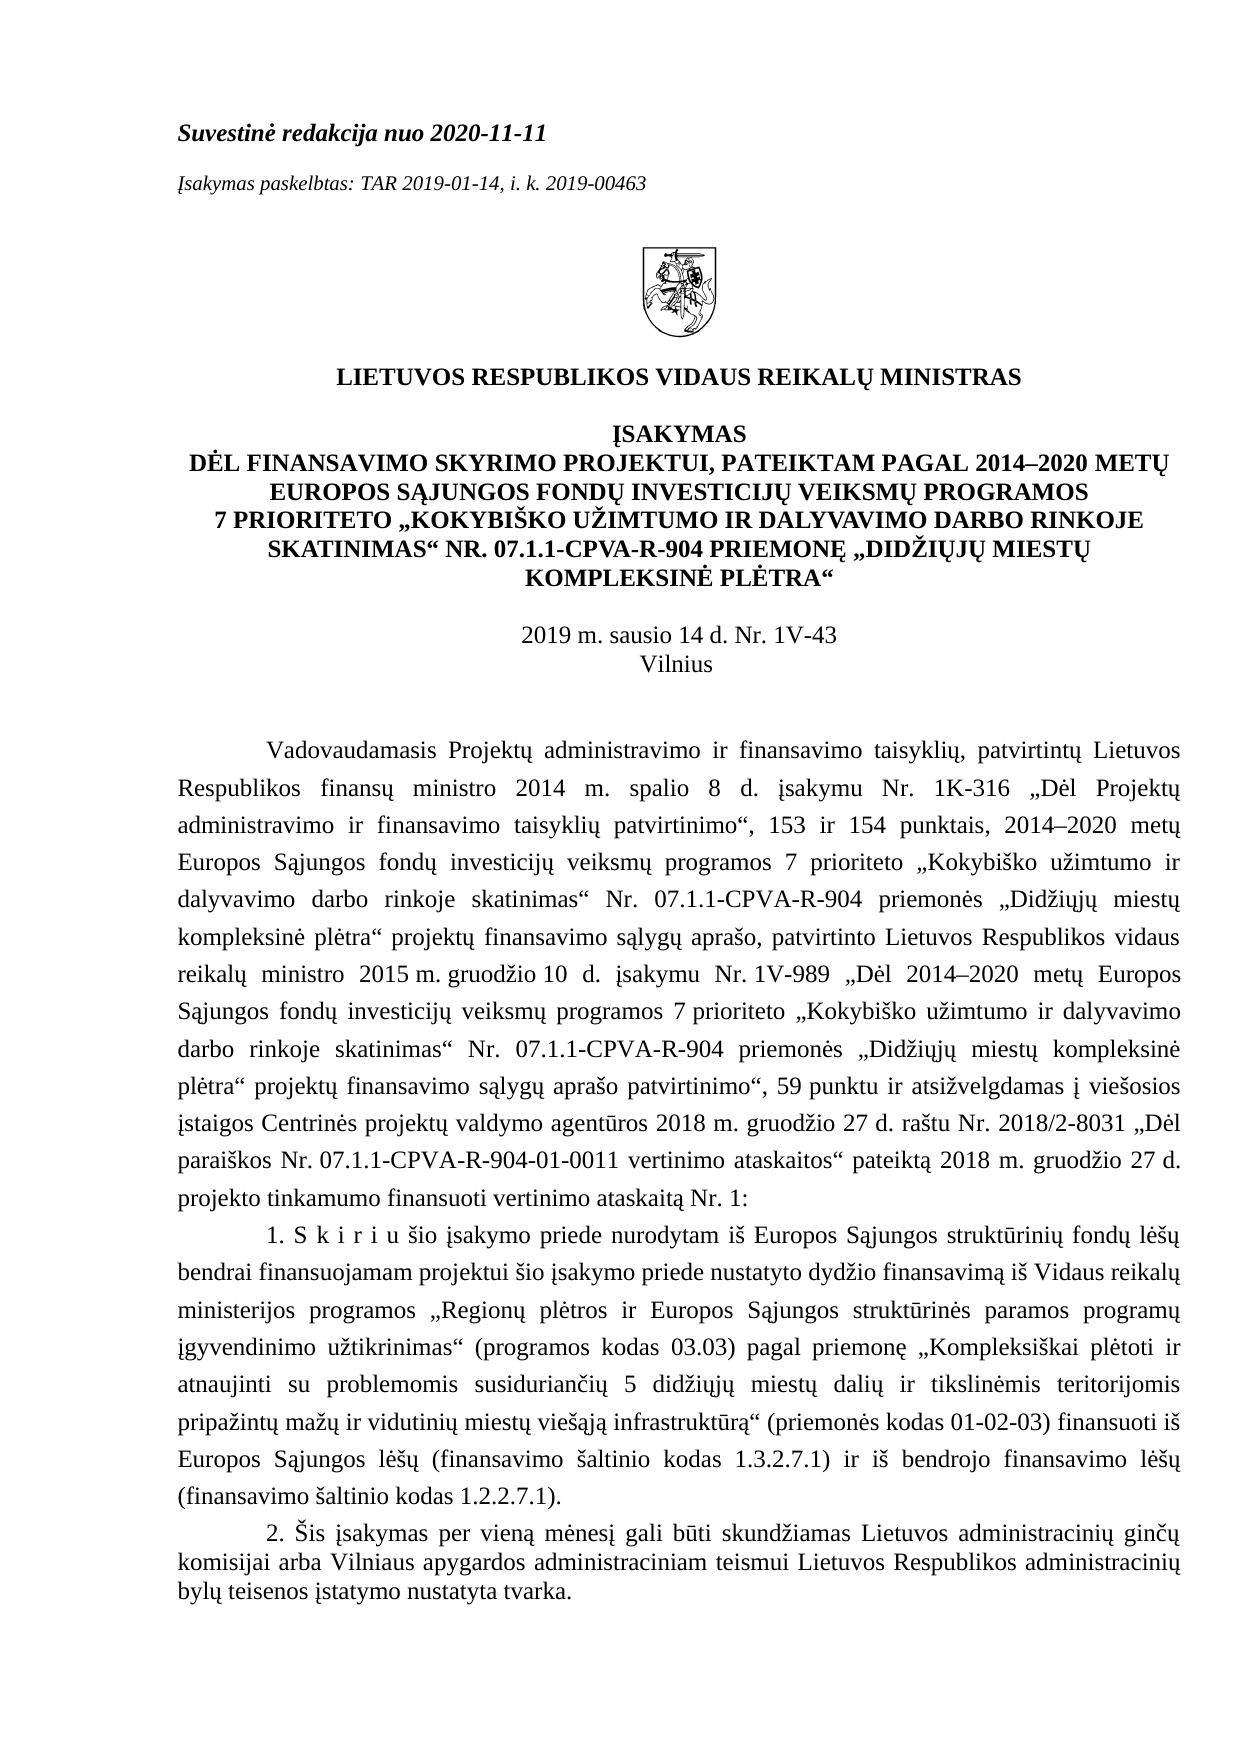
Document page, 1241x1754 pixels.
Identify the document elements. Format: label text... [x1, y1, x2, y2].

text 2. Šis įsakymas per vieną mėnesį gali būti skundžiamas Lietuvos administracinių ginčų komisijai arba Vilniaus apygardos administraciniam teismui Lietuvos Respublikos administracinių bylų teisenos įstatymo nustatyta tvarka. [177, 1518, 1181, 1605]
text LIETUVOS RESPUBLIKOS VIDAUS REIKALŲ MINISTRAS [177, 362, 1181, 390]
text ĮSAKYMAS [177, 419, 1181, 448]
text Įsakymas paskelbtas: TAR 2019-01-14, i. k. 2019-00463 [177, 171, 1181, 195]
text Vilnius [177, 649, 1181, 678]
text 2019 m. sausio 14 d. Nr. 1V-43 [177, 620, 1181, 649]
text DĖL FINANSAVIMO SKYRIMO PROJEKTUI, PATEIKTAM PAGAL 2014–2020 METŲ EUROPOS SĄJUNGOS FONDŲ INVESTICIJŲ VEIKSMŲ PROGRAMOS 7 PRIORITETO „KOKYBIŠKO UŽIMTUMO IR DALYVAVIMO DARBO RINKOJE SKATINIMAS“ NR. 07.1.1-CPVA-R-904 PRIEMONĘ „DIDŽIŲJŲ MIESTŲ KOMPLEKSINĖ PLĖTRA“ [177, 448, 1181, 592]
text 1. S k i r i u šio įsakymo priede nurodytam iš Europos Sąjungos struktūrinių fondų lėšų bendrai finansuojamam projektui šio įsakymo priede nustatyto dydžio finansavimą iš Vidaus reikalų ministerijos programos „Regionų plėtros ir Europos Sąjungos struktūrinės paramos programų įgyvendinimo užtikrinimas“ (programos kodas 03.03) pagal priemonę „Kompleksiškai plėtoti ir atnaujinti su problemomis susiduriančių 5 didžiųjų miestų dalių ir tikslinėmis teritorijomis pripažintų mažų ir vidutinių miestų viešąją infrastruktūrą“ (priemonės kodas 01-02-03) finansuoti iš Europos Sąjungos lėšų (finansavimo šaltinio kodas 1.3.2.7.1) ir iš bendrojo finansavimo lėšų (finansavimo šaltinio kodas 1.2.2.7.1). [177, 1220, 1181, 1510]
text Suvestinė redakcija nuo 2020-11-11 [177, 118, 1181, 147]
text Vadovaudamasis Projektų administravimo ir finansavimo taisyklių, patvirtintų Lietuvos Respublikos finansų ministro 2014 m. spalio 8 d. įsakymu Nr. 1K-316 „Dėl Projektų administravimo ir finansavimo taisyklių patvirtinimo“, 153 ir 154 punktais, 2014–2020 metų Europos Sąjungos fondų investicijų veiksmų programos 7 prioriteto „Kokybiško užimtumo ir dalyvavimo darbo rinkoje skatinimas“ Nr. 07.1.1-CPVA-R-904 priemonės „Didžiųjų miestų kompleksinė plėtra“ projektų finansavimo sąlygų aprašo, patvirtinto Lietuvos Respublikos vidaus reikalų ministro 2015 m. gruodžio 10 d. įsakymu Nr. 1V-989 „Dėl 2014–2020 metų Europos Sąjungos fondų investicijų veiksmų programos 7 prioriteto „Kokybiško užimtumo ir dalyvavimo darbo rinkoje skatinimas“ Nr. 07.1.1-CPVA-R-904 priemonės „Didžiųjų miestų kompleksinė plėtra“ projektų finansavimo sąlygų aprašo patvirtinimo“, 59 punktu ir atsižvelgdamas į viešosios įstaigos Centrinės projektų valdymo agentūros 2018 m. gruodžio 27 d. raštu Nr. 2018/2-8031 „Dėl paraiškos Nr. 07.1.1-CPVA-R-904-01-0011 vertinimo ataskaitos“ pateiktą 2018 m. gruodžio 27 d. projekto tinkamumo finansuoti vertinimo ataskaitą Nr. 1: [177, 735, 1181, 1212]
